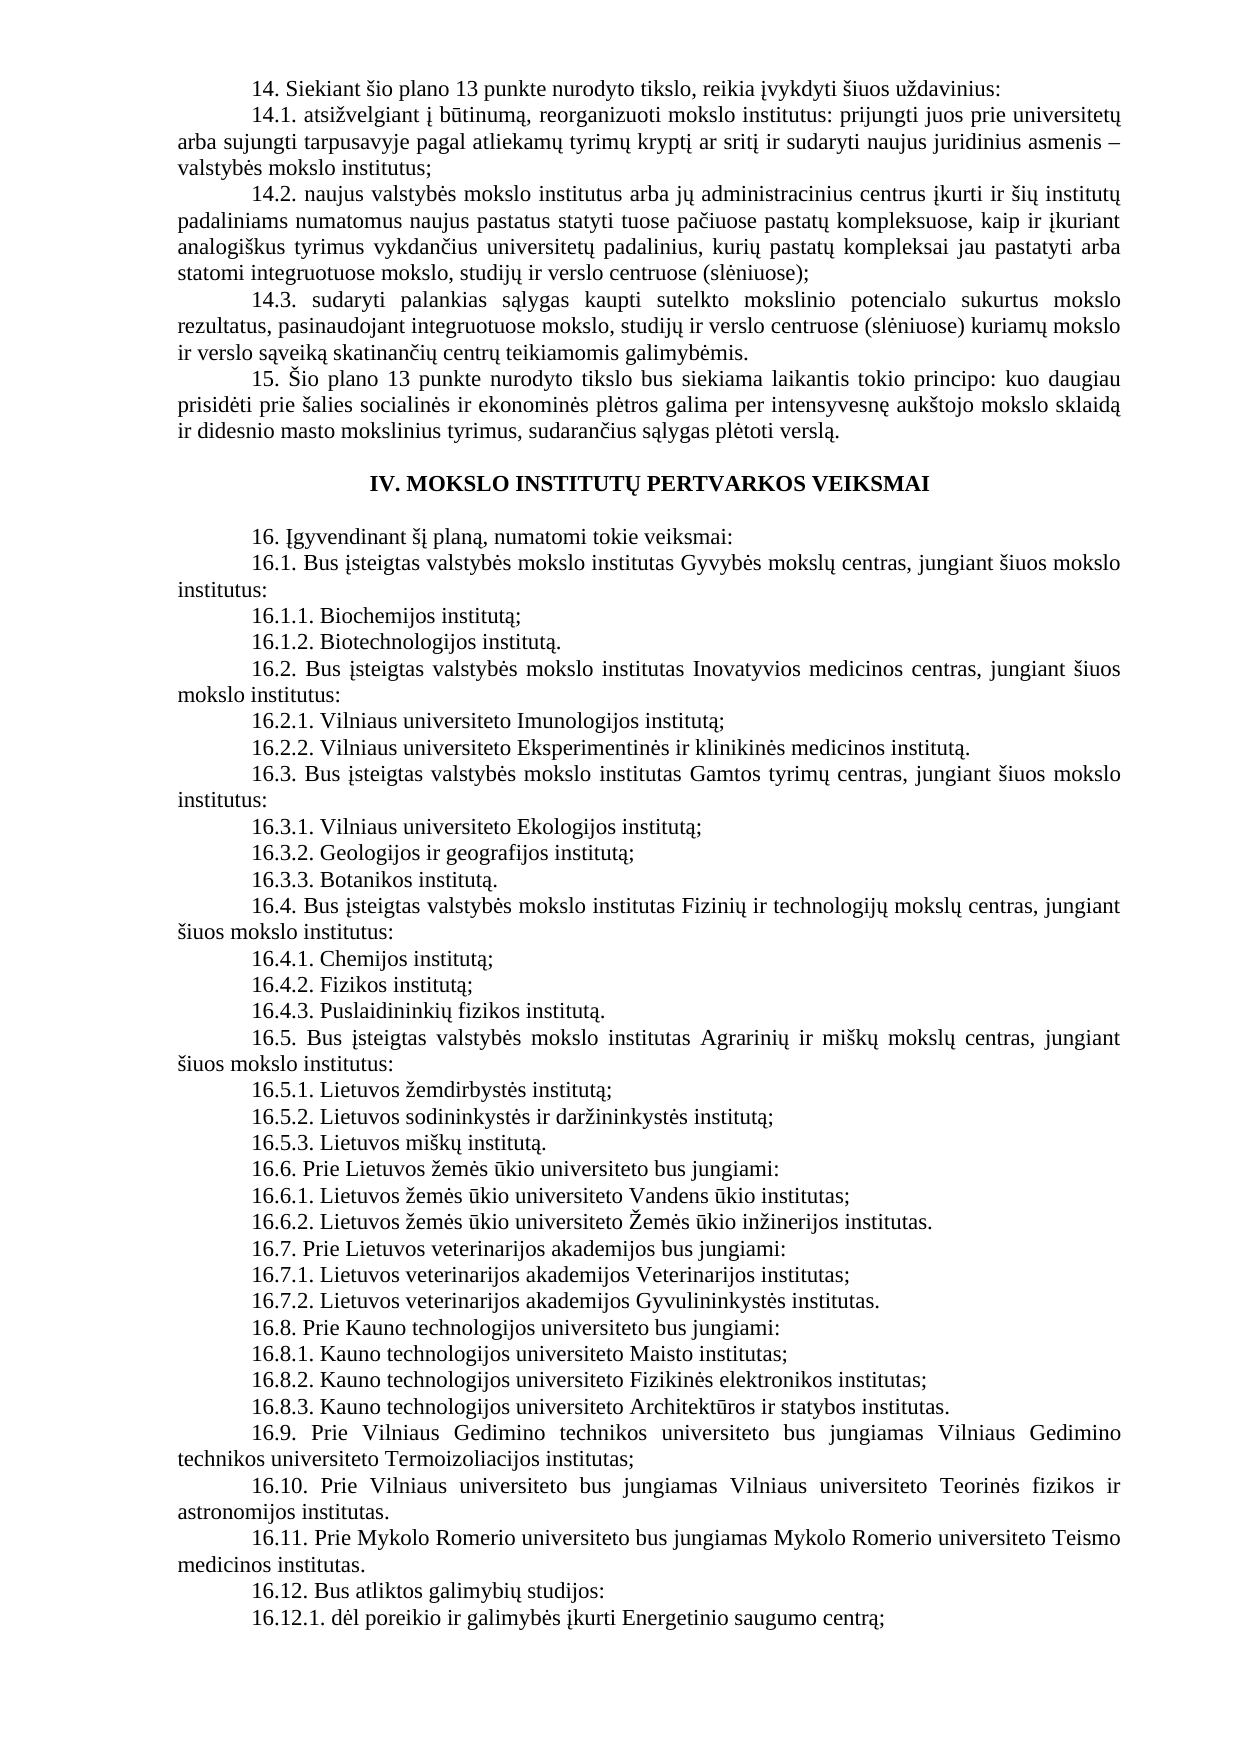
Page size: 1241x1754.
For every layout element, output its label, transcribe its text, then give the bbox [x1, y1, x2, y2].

text 16.6. Prie Lietuvos žemės ūkio universiteto bus jungiami: [177, 1156, 1122, 1182]
text 16.6.2. Lietuvos žemės ūkio universiteto Žemės ūkio inžinerijos institutas. [177, 1208, 1122, 1234]
text 16.8. Prie Kauno technologijos universiteto bus jungiami: [177, 1314, 1122, 1340]
text 16.3. Bus įsteigtas valstybės mokslo institutas Gamtos tyrimų centras, jungiant šiuos mokslo institutus: [177, 760, 1122, 813]
text 16.12.1. dėl poreikio ir galimybės įkurti Energetinio saugumo centrą; [177, 1603, 1122, 1630]
text 16.2.1. Vilniaus universiteto Imunologijos institutą; [177, 707, 1122, 734]
text 16.4.3. Puslaidininkių fizikos institutą. [177, 997, 1122, 1024]
text 16.1. Bus įsteigtas valstybės mokslo institutas Gyvybės mokslų centras, jungiant šiuos mokslo institutus: [177, 549, 1122, 602]
text 16.5.3. Lietuvos miškų institutą. [177, 1129, 1122, 1156]
text 16.9. Prie Vilniaus Gedimino technikos universiteto bus jungiamas Vilniaus Gedimino technikos universiteto Termoizoliacijos institutas; [177, 1419, 1122, 1472]
text 16.8.1. Kauno technologijos universiteto Maisto institutas; [177, 1340, 1122, 1366]
text 14.2. naujus valstybės mokslo institutus arba jų administracinius centrus įkurti ir šių institutų padaliniams numatomus naujus pastatus statyti tuose pačiuose pastatų kompleksuose, kaip ir įkuriant analogiškus tyrimus vykdančius universitetų padalinius, kurių pastatų kompleksai jau pastatyti arba statomi integruotuose mokslo, studijų ir verslo centruose (slėniuose); [177, 180, 1122, 286]
text 16.12. Bus atliktos galimybių studijos: [177, 1577, 1122, 1603]
text 16.10. Prie Vilniaus universiteto bus jungiamas Vilniaus universiteto Teorinės fizikos ir astronomijos institutas. [177, 1472, 1122, 1524]
text 16.8.3. Kauno technologijos universiteto Architektūros ir statybos institutas. [177, 1393, 1122, 1419]
text 16.1.2. Biotechnologijos institutą. [177, 628, 1122, 655]
text 16.7.1. Lietuvos veterinarijos akademijos Veterinarijos institutas; [177, 1261, 1122, 1287]
text 16.4.1. Chemijos institutą; [177, 945, 1122, 971]
text 16.7. Prie Lietuvos veterinarijos akademijos bus jungiami: [177, 1234, 1122, 1261]
text 16.2. Bus įsteigtas valstybės mokslo institutas Inovatyvios medicinos centras, jungiant šiuos mokslo institutus: [177, 655, 1122, 707]
text 16.1.1. Biochemijos institutą; [177, 602, 1122, 628]
text 16.4. Bus įsteigtas valstybės mokslo institutas Fizinių ir technologijų mokslų centras, jungiant šiuos mokslo institutus: [177, 892, 1122, 945]
text 16.8.2. Kauno technologijos universiteto Fizikinės elektronikos institutas; [177, 1366, 1122, 1393]
text 16.7.2. Lietuvos veterinarijos akademijos Gyvulininkystės institutas. [177, 1287, 1122, 1314]
text 15. Šio plano 13 punkte nurodyto tikslo bus siekiama laikantis tokio principo: kuo daugiau prisidėti prie šalies socialinės ir ekonominės plėtros galima per intensyvesnę aukštojo mokslo sklaidą ir didesnio masto mokslinius tyrimus, sudarančius sąlygas plėtoti verslą. [177, 365, 1122, 444]
text 16.5. Bus įsteigtas valstybės mokslo institutas Agrarinių ir miškų mokslų centras, jungiant šiuos mokslo institutus: [177, 1024, 1122, 1076]
text 14.3. sudaryti palankias sąlygas kaupti sutelkto mokslinio potencialo sukurtus mokslo rezultatus, pasinaudojant integruotuose mokslo, studijų ir verslo centruose (slėniuose) kuriamų mokslo ir verslo sąveiką skatinančių centrų teikiamomis galimybėmis. [177, 286, 1122, 365]
text 16.5.2. Lietuvos sodininkystės ir daržininkystės institutą; [177, 1103, 1122, 1129]
text 16.4.2. Fizikos institutą; [177, 971, 1122, 997]
text 14.1. atsižvelgiant į būtinumą, reorganizuoti mokslo institutus: prijungti juos prie universitetų arba sujungti tarpusavyje pagal atliekamų tyrimų kryptį ar sritį ir sudaryti naujus juridinius asmenis – valstybės mokslo institutus; [177, 101, 1122, 180]
text 16.5.1. Lietuvos žemdirbystės institutą; [177, 1076, 1122, 1103]
text 16.3.1. Vilniaus universiteto Ekologijos institutą; [177, 813, 1122, 839]
text 16.6.1. Lietuvos žemės ūkio universiteto Vandens ūkio institutas; [177, 1182, 1122, 1208]
text 16. Įgyvendinant šį planą, numatomi tokie veiksmai: [177, 523, 1122, 549]
text 16.3.2. Geologijos ir geografijos institutą; [177, 839, 1122, 866]
text IV. MOKSLO INSTITUTŲ PERTVARKOS VEIKSMAI [177, 470, 1122, 497]
text 14. Siekiant šio plano 13 punkte nurodyto tikslo, reikia įvykdyti šiuos uždavinius: [177, 75, 1122, 101]
text 16.3.3. Botanikos institutą. [177, 866, 1122, 892]
text 16.2.2. Vilniaus universiteto Eksperimentinės ir klinikinės medicinos institutą. [177, 734, 1122, 760]
text 16.11. Prie Mykolo Romerio universiteto bus jungiamas Mykolo Romerio universiteto Teismo medicinos institutas. [177, 1524, 1122, 1577]
